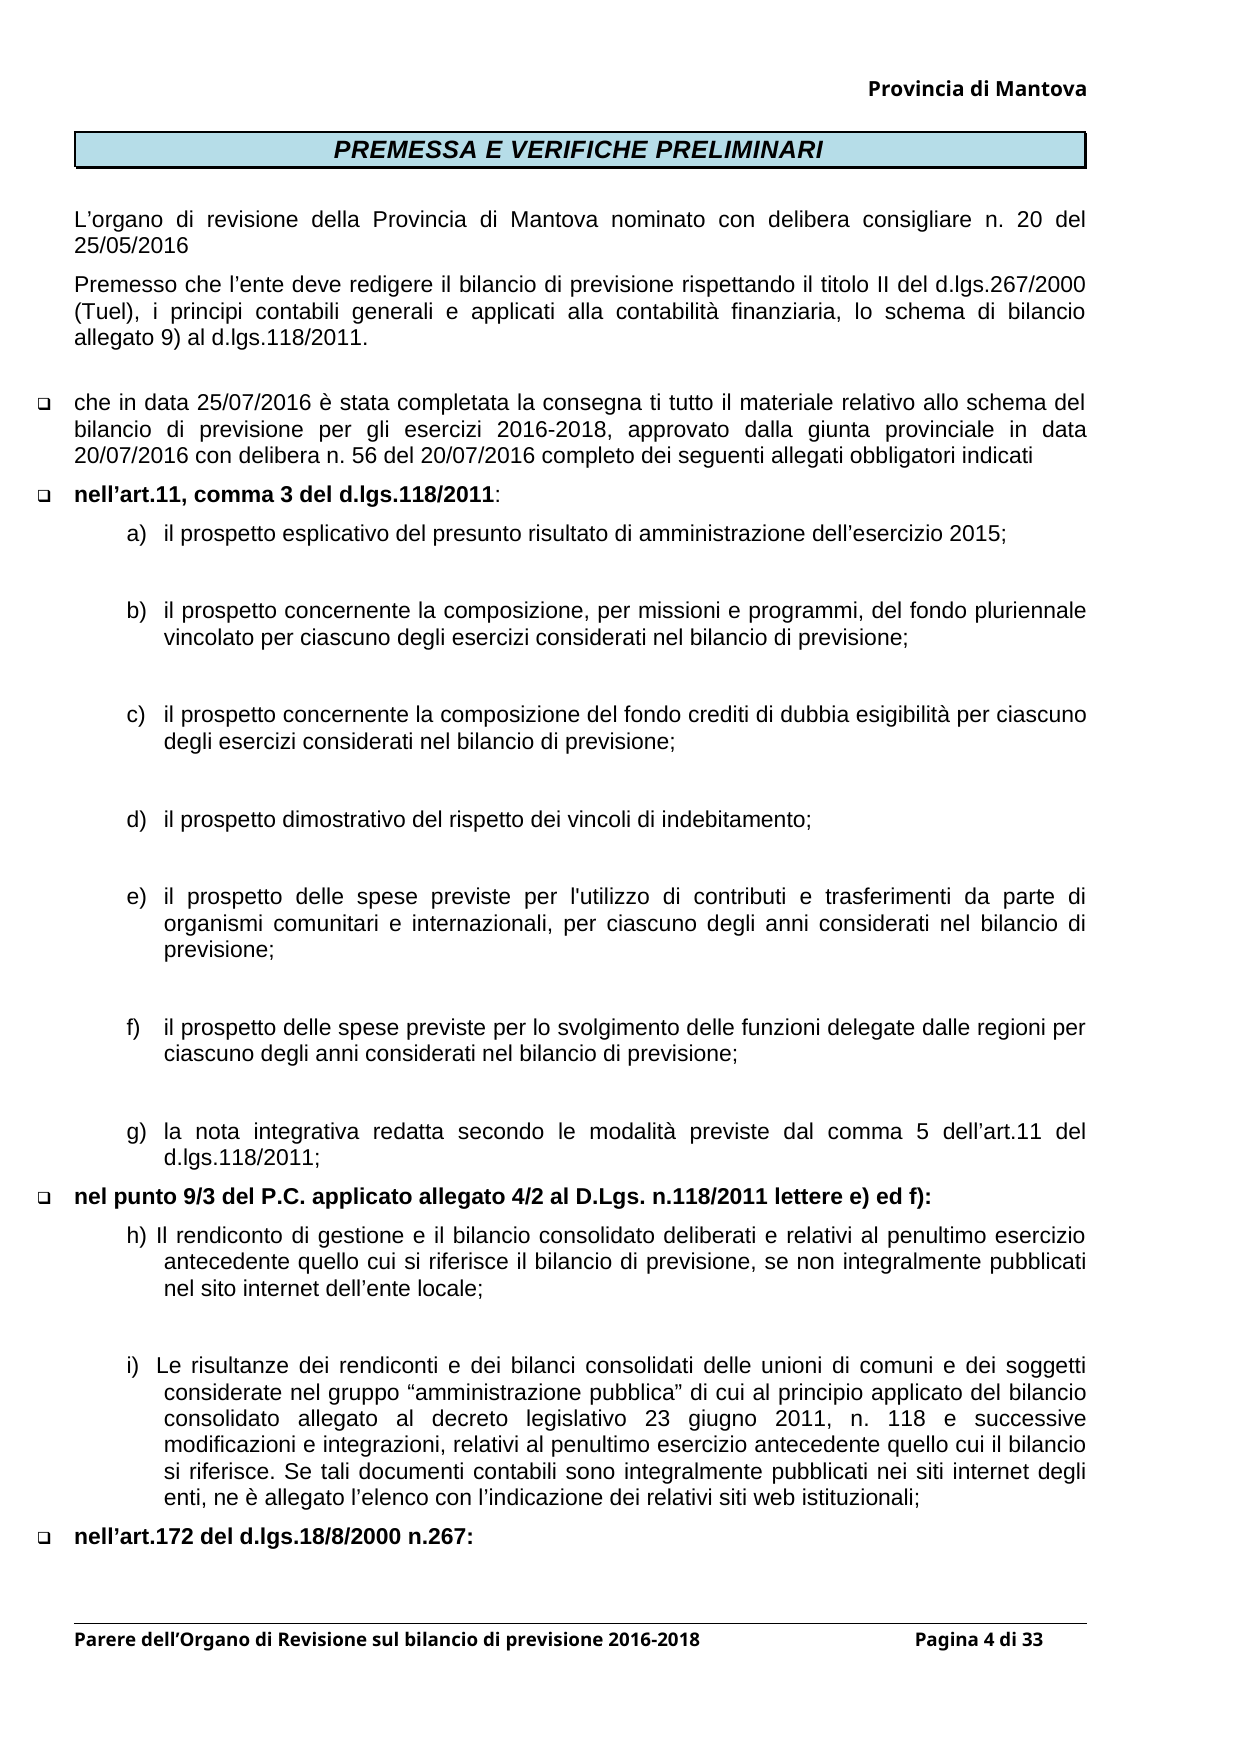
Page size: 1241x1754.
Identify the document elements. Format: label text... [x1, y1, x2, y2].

list che in data 25/07/2016 è stata completata la consegna ti tutto il materiale relativo allo schema del bilancio di previsione per gli esercizi 2016-2018, approvato dalla giunta provinciale in data 20/07/2016 con delibera n. 56 del 20/07/2016 completo dei seguenti allegati obbligatori indicati [37, 389, 1087, 468]
text c) il prospetto concernente la composizione del fondo crediti di dubbia esigibilità per ciascuno degli esercizi considerati nel bilancio di previsione; [126, 701, 1087, 754]
list Le risultanze dei rendiconti e dei bilanci consolidati delle unioni di comuni e dei soggetti considerate nel gruppo “amministrazione pubblica” di cui al principio applicato del bilancio consolidato allegato al decreto legislativo 23 giugno 2011, n. 118 e successive modificazioni e integrazioni, relativi al penultimo esercizio antecedente quello cui il bilancio si riferisce. Se tali documenti contabili sono integralmente pubblicati nei siti internet degli enti, ne è allegato l’elenco con l’indicazione dei relativi siti web istituzionali; [126, 1352, 1087, 1510]
list nell’art.11, comma 3 del d.lgs.118/2011: [37, 481, 1087, 507]
text g) la nota integrativa redatta secondo le modalità previste dal comma 5 dell’art.11 del d.lgs.118/2011; [126, 1118, 1087, 1170]
list nel punto 9/3 del P.C. applicato allegato 4/2 al D.Lgs. n.118/2011 lettere e) ed f): [37, 1183, 1087, 1209]
list nell’art.172 del d.lgs.18/8/2000 n.267: [37, 1523, 1087, 1549]
text d) il prospetto dimostrativo del rispetto dei vincoli di indebitamento; [126, 806, 1087, 832]
text Premesso che l’ente deve redigere il bilancio di previsione rispettando il titolo II del d.lgs.267/2000 (Tuel), i principi contabili generali e applicati alla contabilità finanziaria, lo schema di bilancio allegato 9) al d.lgs.118/2011. [74, 271, 1087, 350]
text a) il prospetto esplicativo del presunto risultato di amministrazione dell’esercizio 2015; [126, 520, 1087, 546]
text f) il prospetto delle spese previste per lo svolgimento delle funzioni delegate dalle regioni per ciascuno degli anni considerati nel bilancio di previsione; [126, 1014, 1087, 1066]
text e) il prospetto delle spese previste per l'utilizzo di contributi e trasferimenti da parte di organismi comunitari e internazionali, per ciascuno degli anni considerati nel bilancio di previsione; [126, 883, 1087, 962]
subtitle PREMESSA E VERIFICHE PRELIMINARI [76, 133, 1084, 166]
text b) il prospetto concernente la composizione, per missioni e programmi, del fondo pluriennale vincolato per ciascuno degli esercizi considerati nel bilancio di previsione; [126, 597, 1087, 650]
text L’organo di revisione della Provincia di Mantova nominato con delibera consigliare n. 20 del 25/05/2016 [74, 206, 1087, 259]
list Il rendiconto di gestione e il bilancio consolidato deliberati e relativi al penultimo esercizio antecedente quello cui si riferisce il bilancio di previsione, se non integralmente pubblicati nel sito internet dell’ente locale; [126, 1222, 1087, 1301]
